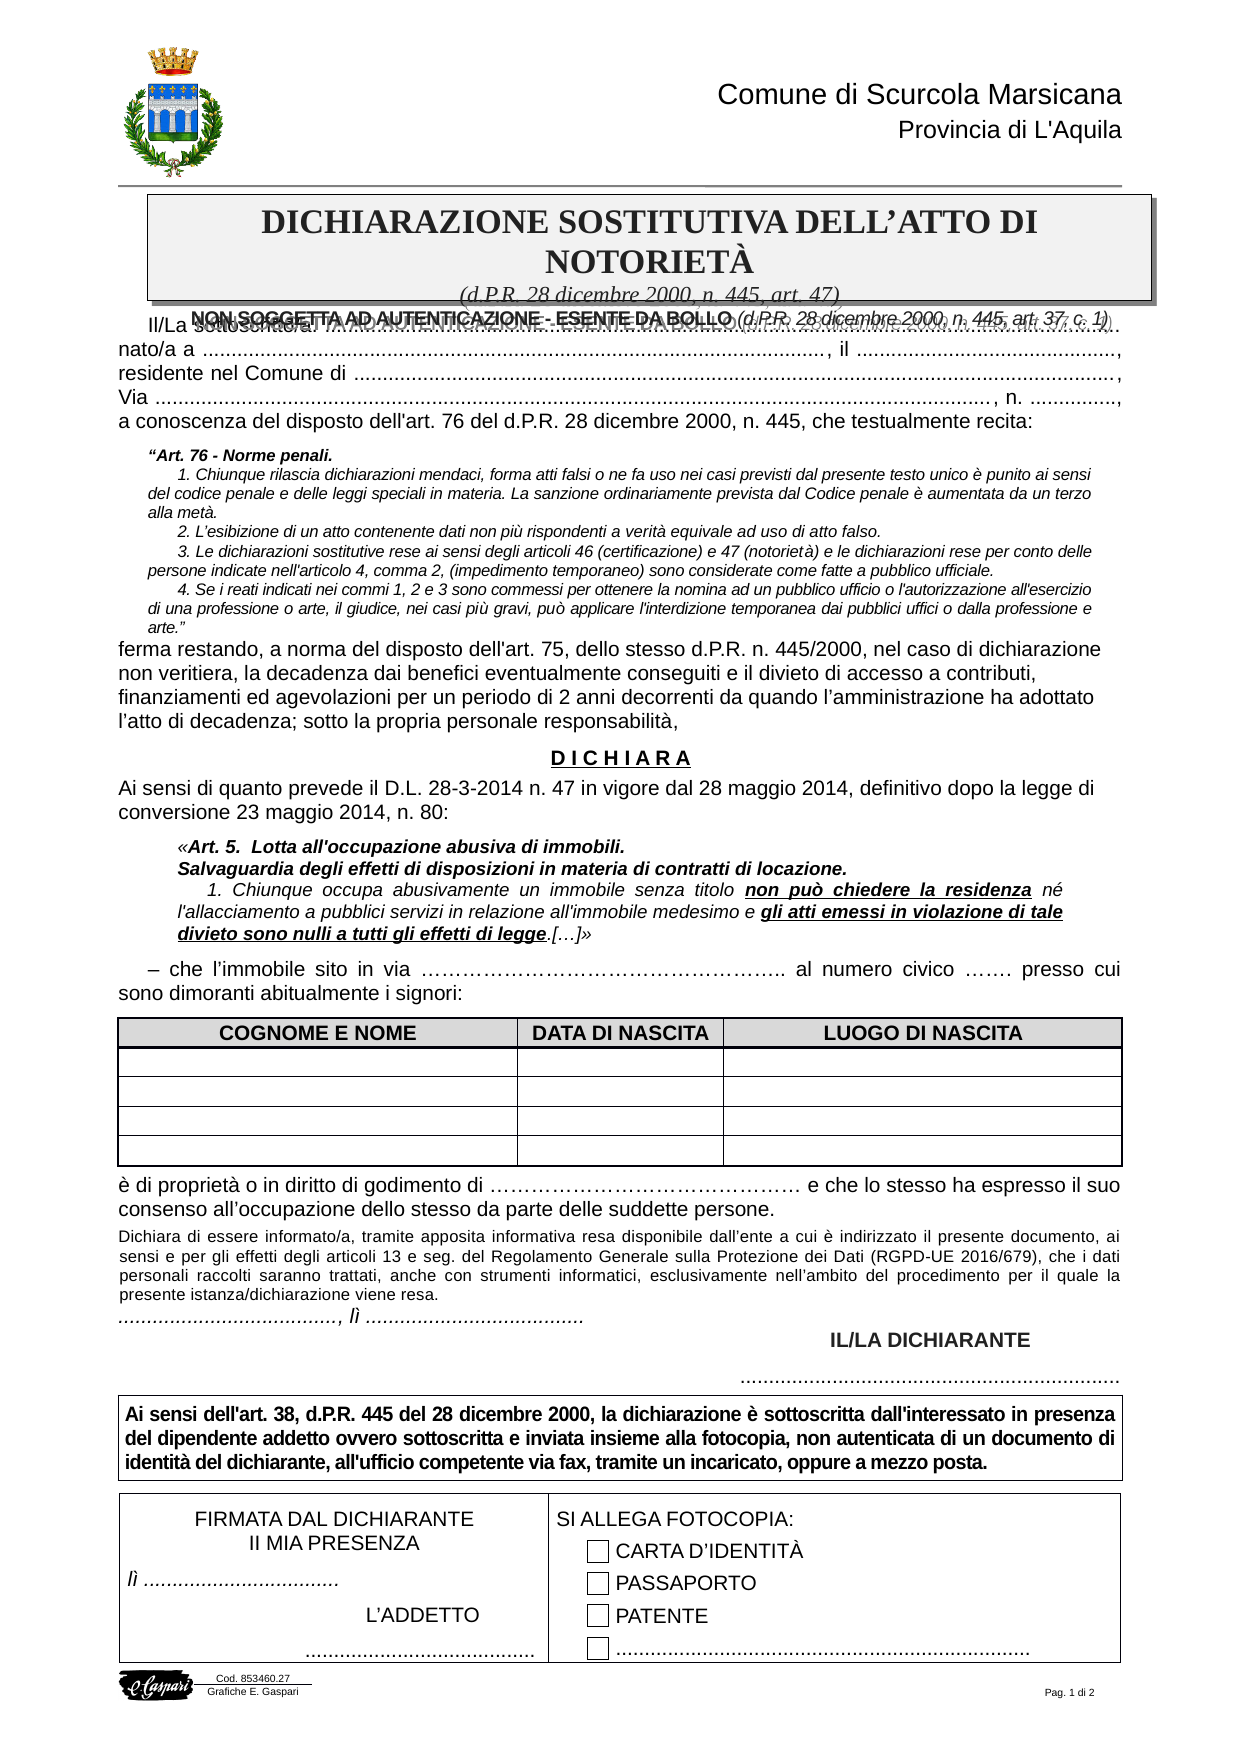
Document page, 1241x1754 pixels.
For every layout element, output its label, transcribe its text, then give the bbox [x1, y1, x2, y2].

text – che l’immobile sito in via …………………………………………….. al numero civico ……. presso cui sono dimoranti abitualmente i signori: [118, 956, 1122, 1004]
table_cell [724, 1049, 1121, 1076]
text ferma restando, a norma del disposto dell'art. 75, dello stesso d.P.R. n. 445/2000, nel caso di dichiarazione non veritiera, la decadenza dai benefici eventualmente conseguiti e il divieto di accesso a contributi, finanziamenti ed agevolazioni per un periodo di 2 anni decorrenti da quando l’amministrazione ha adottato l’atto di decadenza; sotto la propria personale responsabilità, [118, 637, 1122, 733]
table_header Ai sensi dell'art. 38, d.P.R. 445 del 28 dicembre 2000, la dichiarazione è sottoscritta dall'interessato in presenza del dipendente addetto ovvero sottoscritta e inviata insieme alla fotocopia, non autenticata di un documento di identità del dichiarante, all'ufficio competente via fax, tramite un incaricato, oppure a mezzo posta. [119, 1396, 1122, 1480]
text Provincia di L'Aquila [224, 115, 1122, 144]
table_cell [518, 1107, 723, 1135]
table_cell [724, 1107, 1121, 1135]
text D I C H I A R A [119, 746, 1122, 769]
text 4. Se i reati indicati nei commi 1, 2 e 3 sono commessi per ottenere la nomina ad un pubblico ufficio o l'autorizzazione all'esercizio di una professione o arte, il giudice, nei casi più gravi, può applicare l'interdizione temporanea dai pubblici uffici o dalla professione e arte.” [148, 580, 1093, 637]
table_cell [518, 1077, 723, 1106]
table_header COGNOME E NOME [119, 1019, 517, 1046]
table_cell [518, 1049, 723, 1076]
text Salvaguardia degli effetti di disposizioni in materia di contratti di locazione. [177, 858, 1063, 879]
text Il/La sottoscritto/a. .......................................................................................................................................... nato/a a ............................................................................................................, il ............................................., residente nel Comune di ...................................................................................................................................., Via ................................................................................................................................................., n. ..............., a conoscenza del disposto dell'art. 76 del d.P.R. 28 dicembre 2000, n. 445, che testualmente recita: [118, 313, 1122, 433]
text 3. Le dichiarazioni sostitutive rese ai sensi degli articoli 46 (certificazione) e 47 (notorietà) e le dichiarazioni rese per conto delle persone indicate nell'articolo 4, comma 2, (impedimento temporaneo) sono considerate come fatte a pubblico ufficiale. [148, 541, 1093, 580]
text 2. L’esibizione di un atto contenente dati non più rispondenti a verità equivale ad uso di atto falso. [148, 522, 1093, 541]
picture [122, 46, 224, 178]
table_cell [119, 1049, 517, 1076]
table_cell [518, 1136, 723, 1165]
text Ai sensi di quanto prevede il D.L. 28-3-2014 n. 47 in vigore dal 28 maggio 2014, definitivo dopo la legge di conversione 23 maggio 2014, n. 80: [118, 776, 1122, 824]
table_header DATA DI NASCITA [518, 1019, 723, 1046]
table_cell [119, 1077, 517, 1106]
text «Art. 5. Lotta all'occupazione abusiva di immobili. [177, 836, 1063, 858]
text ......................................, lì ...................................... [118, 1304, 1122, 1328]
text .................................................................. [738, 1364, 1122, 1388]
table_cell [724, 1136, 1121, 1165]
text Comune di Scurcola Marsicana [224, 77, 1122, 110]
table_header FIRMATA DAL DICHIARANTE II MIA PRESENZA lì .................................. L’ADDETTO ........................................ [120, 1494, 548, 1662]
picture [118, 1669, 194, 1701]
table_header SI ALLEGA FOTOCOPIA: CARTA D’IDENTITÀ PASSAPORTO PATENTE ........................................................................ [549, 1494, 1120, 1662]
text è di proprietà o in diritto di godimento di ……………………………………… e che lo stesso ha espresso il suo consenso all’occupazione dello stesso da parte delle suddette persone. [118, 1173, 1122, 1221]
text Dichiara di essere informato/a, tramite apposita informativa resa disponibile dall’ente a cui è indirizzato il presente documento, ai sensi e per gli effetti degli articoli 13 e seg. del Regolamento Generale sulla Protezione dei Dati (RGPD-UE 2016/679), che i dati personali raccolti saranno trattati, anche con strumenti informatici, esclusivamente nell’ambito del procedimento per il quale la presente istanza/dichiarazione viene resa. [118, 1227, 1122, 1304]
table_cell [724, 1077, 1121, 1106]
list 1. Chiunque occupa abusivamente un immobile senza titolo non può chiedere la residenza né l'allacciamento a pubblici servizi in relazione all'immobile medesimo e gli atti emessi in violazione di tale divieto sono nulli a tutti gli effetti di legge.[…]» [177, 879, 1063, 944]
text “Art. 76 - Norme penali. [148, 446, 1093, 465]
table_header LUOGO DI NASCITA [724, 1019, 1121, 1046]
text 1. Chiunque rilascia dichiarazioni mendaci, forma atti falsi o ne fa uso nei casi previsti dal presente testo unico è punito ai sensi del codice penale e delle leggi speciali in materia. La sanzione ordinariamente prevista dal Codice penale è aumentata da un terzo alla metà. [148, 465, 1093, 522]
table_cell [119, 1107, 517, 1135]
text IL/LA DICHIARANTE [738, 1328, 1122, 1352]
table_cell [119, 1136, 517, 1165]
